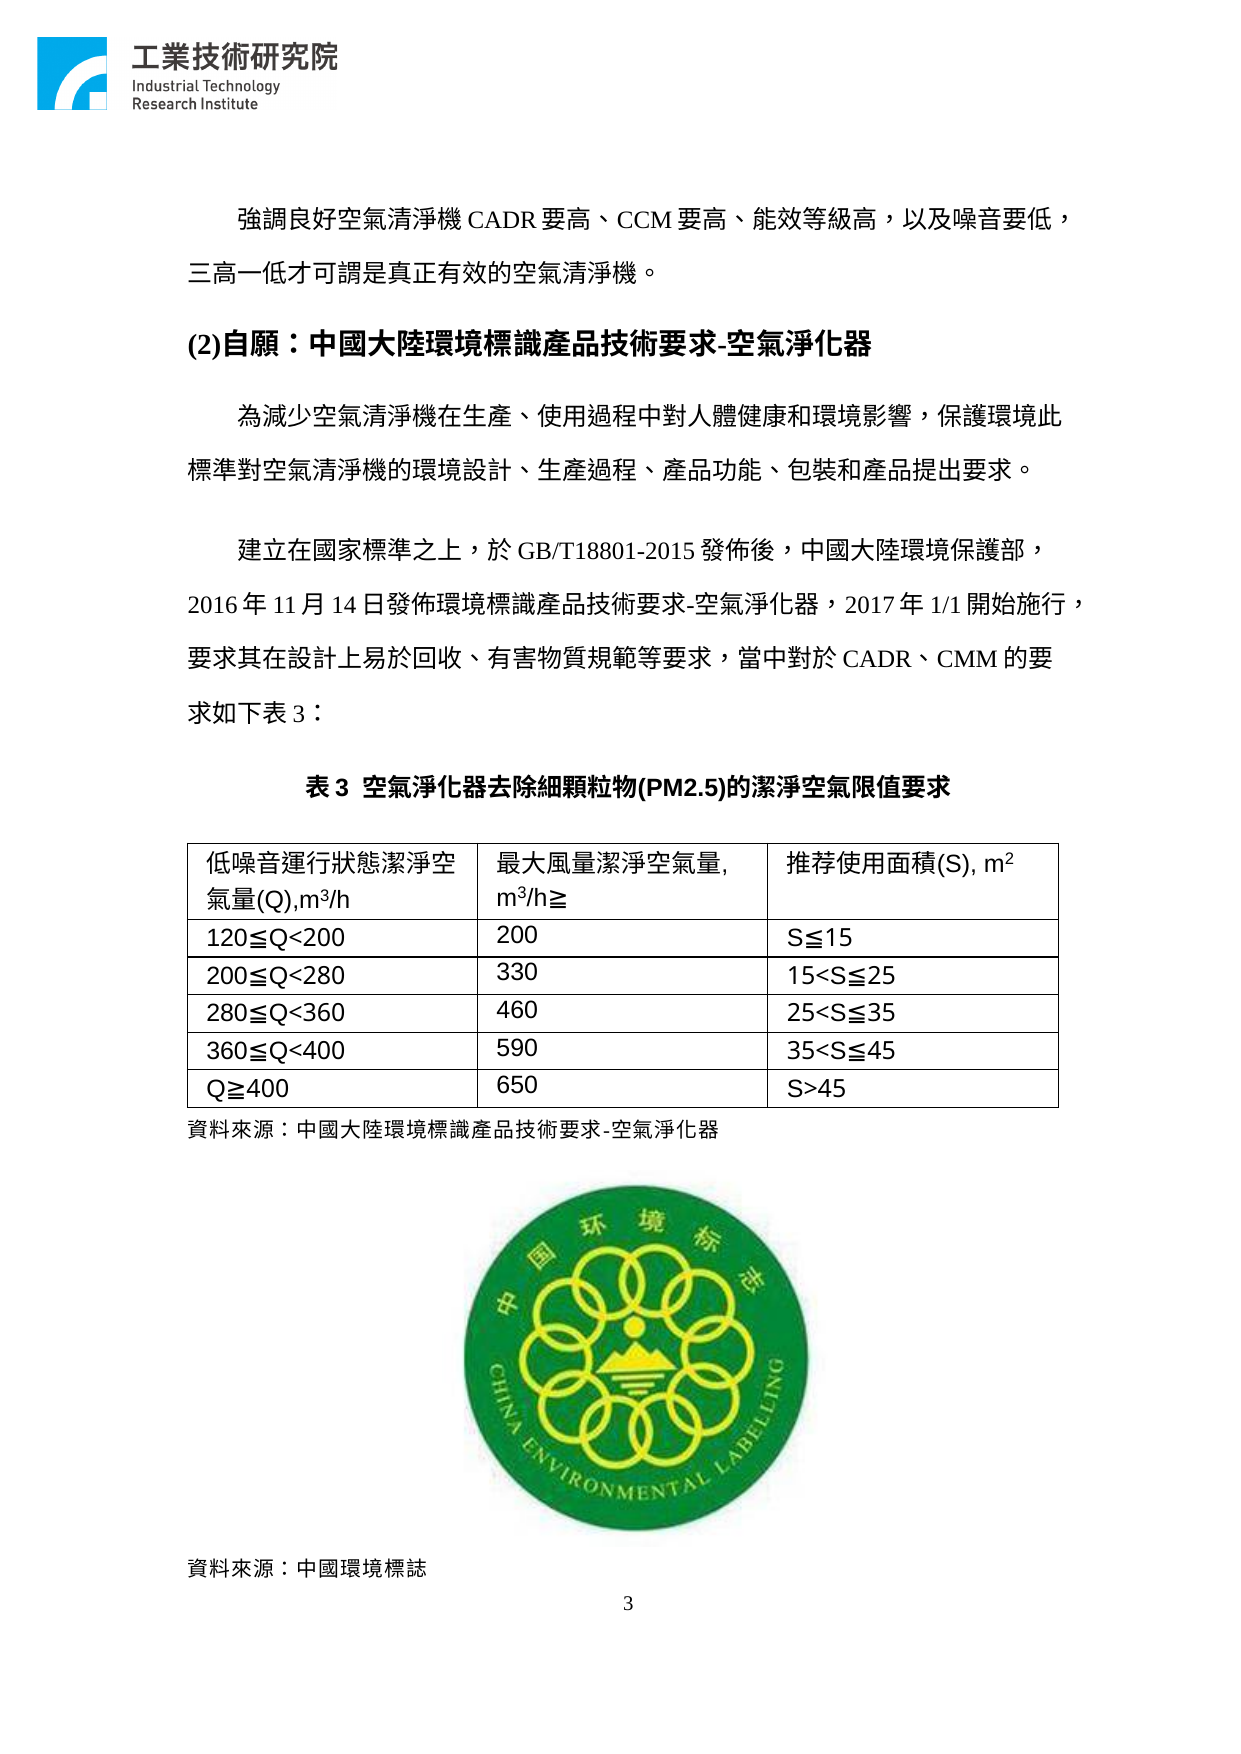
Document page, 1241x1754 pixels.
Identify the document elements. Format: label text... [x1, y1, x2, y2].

text 強調良好空氣清淨機CADR要高、CCM要高、能效等級高，以及噪音要低，三高一低才可謂是真正有效的空氣清淨機。 [187, 199, 1069, 290]
table_cell S>45 [768, 1070, 1058, 1107]
table_cell 460 [478, 995, 767, 1032]
text 表3 空氣淨化器去除細顆粒物(PM2.5)的潔淨空氣限值要求 [187, 760, 1069, 805]
table_cell 15<S≦25 [768, 958, 1058, 994]
table_cell 35<S≦45 [768, 1033, 1058, 1069]
table_cell S≦15 [768, 920, 1058, 956]
table_cell 200 [478, 920, 767, 956]
table_cell 25<S≦35 [768, 995, 1058, 1032]
table_cell 200≦Q<280 [188, 958, 477, 994]
table_cell 120≦Q<200 [188, 920, 477, 956]
text 資料來源：中國大陸環境標識產品技術要求-空氣淨化器 [187, 1108, 1069, 1145]
table_cell 360≦Q<400 [188, 1033, 477, 1069]
text 建立在國家標準之上，於GB/T18801-2015發佈後，中國大陸環境保護部，2016年11月14日發佈環境標識產品技術要求-空氣淨化器，2017年1/1開始施行，要求其在設計上易於回收、有害物質規範等要求，當中對於CADR、CMM的要求如下表3： [187, 530, 1069, 729]
table_cell 650 [478, 1070, 767, 1107]
table_header 推荐使用面積(S), m2 [768, 844, 1058, 919]
table_cell 330 [478, 958, 767, 994]
table_header 最大風量潔淨空氣量, m3/h≧ [478, 844, 767, 919]
text 資料來源：中國環境標誌 [187, 1145, 1069, 1584]
text 為減少空氣清淨機在生產、使用過程中對人體健康和環境影響，保護環境此標準對空氣清淨機的環境設計、生產過程、產品功能、包裝和產品提出要求。 [187, 396, 1069, 487]
table_cell 280≦Q<360 [188, 995, 477, 1032]
table_header 低噪音運行狀態潔淨空氣量(Q),m3/h [188, 844, 477, 919]
table_cell Q≧400 [188, 1070, 477, 1107]
table_cell 590 [478, 1033, 767, 1069]
text (2)自願：中國大陸環境標識產品技術要求-空氣淨化器 [187, 321, 1069, 363]
